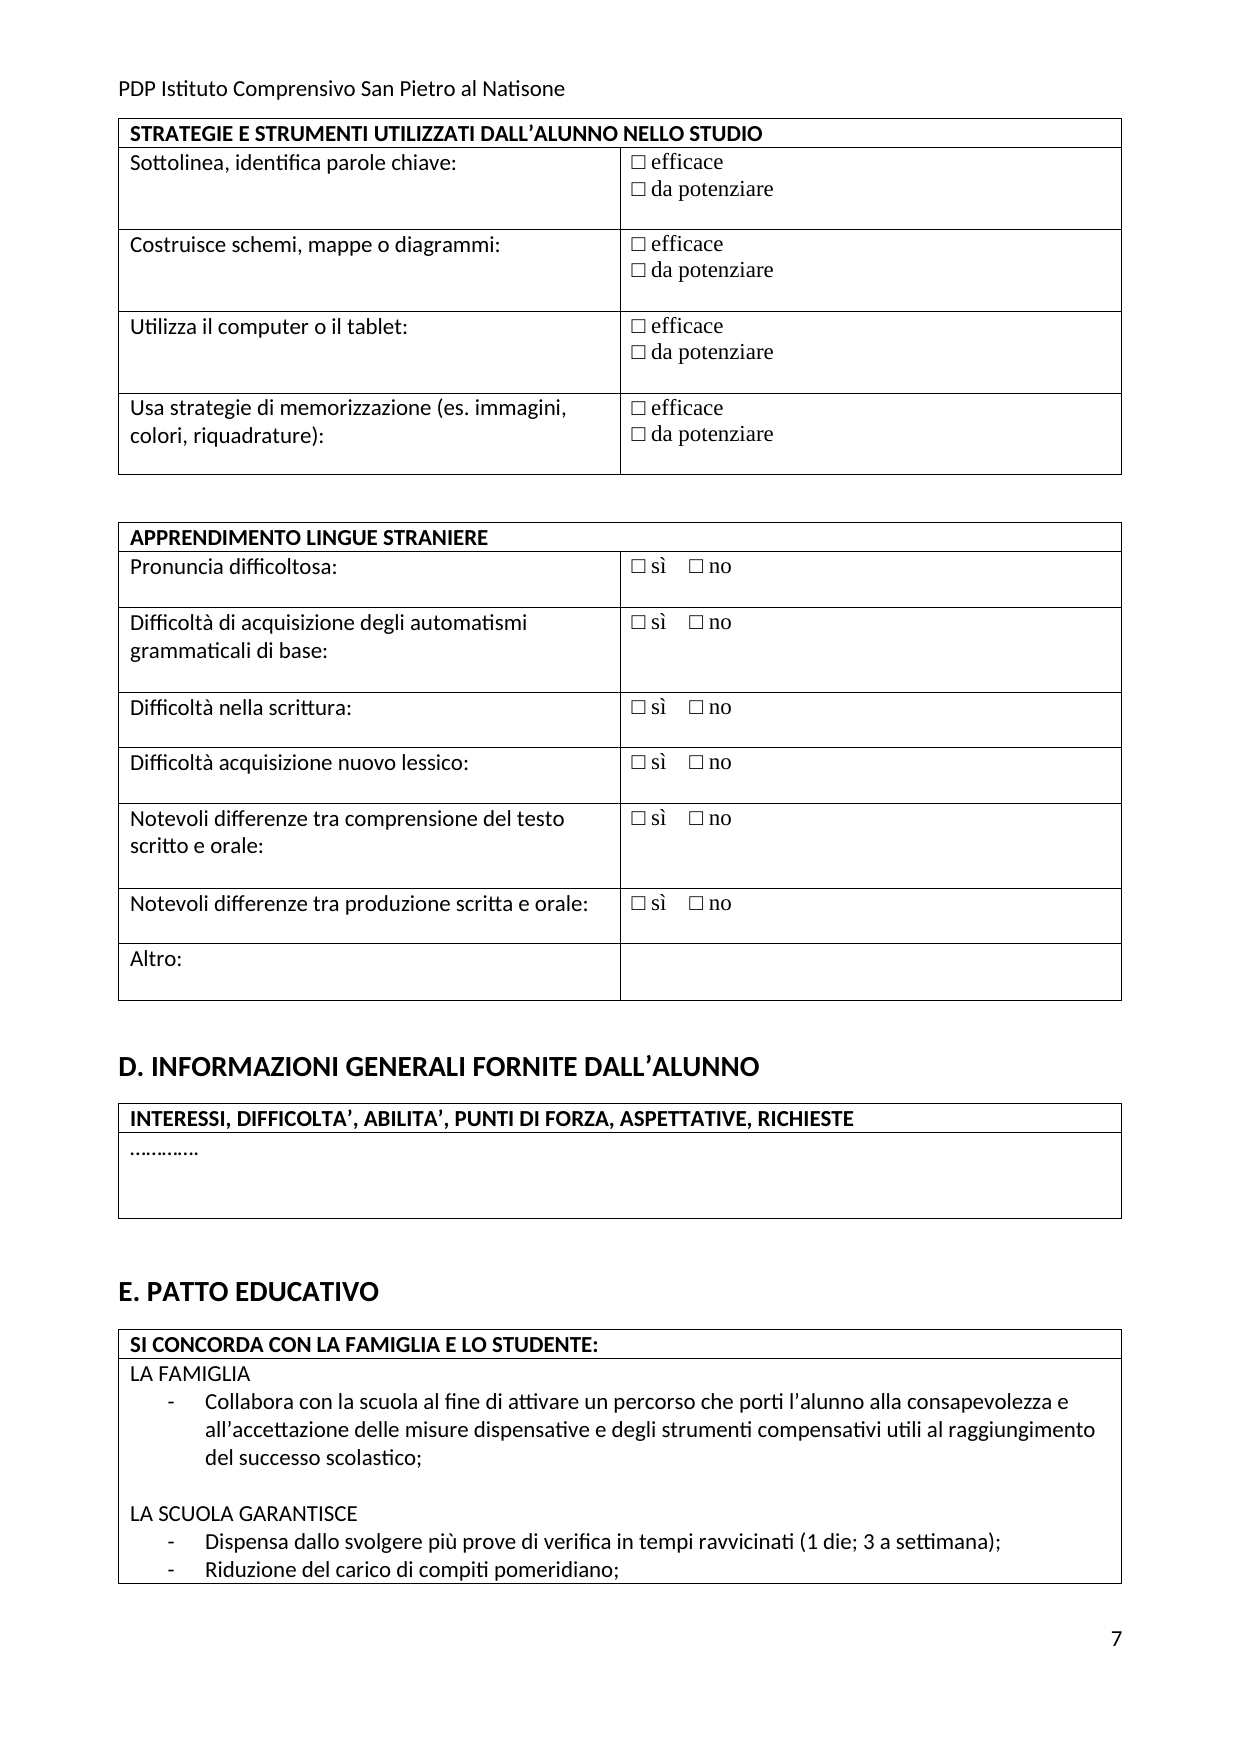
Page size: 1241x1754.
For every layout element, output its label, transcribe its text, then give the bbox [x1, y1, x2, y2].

table_cell Usa strategie di memorizzazione (es. immagini, colori, riquadrature): [119, 394, 620, 474]
table_header STRATEGIE E STRUMENTI UTILIZZATI DALL’ALUNNO NELLO STUDIO [119, 119, 1121, 147]
table_header SI CONCORDA CON LA FAMIGLIA E LO STUDENTE: [119, 1330, 1121, 1358]
table_cell □ sì □ no [621, 552, 1121, 607]
text E. PATTO EDUCATIVO [118, 1273, 1122, 1309]
table_cell Difficoltà nella scrittura: [119, 693, 620, 747]
table_header INTERESSI, DIFFICOLTA’, ABILITA’, PUNTI DI FORZA, ASPETTATIVE, RICHIESTE [119, 1104, 1121, 1132]
table_header APPRENDIMENTO LINGUE STRANIERE [119, 523, 1121, 551]
table_cell Sottolinea, identifica parole chiave: [119, 148, 620, 229]
table_cell □ sì □ no [621, 693, 1121, 747]
table_cell Difficoltà di acquisizione degli automatismi grammaticali di base: [119, 608, 620, 692]
table_cell □ efficace □ da potenziare [621, 312, 1121, 392]
table_cell Utilizza il computer o il tablet: [119, 312, 620, 392]
table_cell □ efficace □ da potenziare [621, 230, 1121, 311]
table_cell □ efficace □ da potenziare [621, 394, 1121, 474]
table_cell Notevoli differenze tra produzione scritta e orale: [119, 889, 620, 943]
table_cell Costruisce schemi, mappe o diagrammi: [119, 230, 620, 311]
text D. INFORMAZIONI GENERALI FORNITE DALL’ALUNNO [118, 1048, 1122, 1084]
table_cell □ sì □ no [621, 889, 1121, 943]
table_cell Notevoli differenze tra comprensione del testo scritto e orale: [119, 804, 620, 888]
table_cell Altro: [119, 944, 620, 1000]
table_cell Pronuncia difficoltosa: [119, 552, 620, 607]
table_cell □ sì □ no [621, 748, 1121, 803]
table_cell [621, 944, 1121, 1000]
table_cell Difficoltà acquisizione nuovo lessico: [119, 748, 620, 803]
table_cell □ efficace □ da potenziare [621, 148, 1121, 229]
table_cell …………. [119, 1133, 1121, 1217]
table_cell □ sì □ no [621, 804, 1121, 888]
table_cell □ sì □ no [621, 608, 1121, 692]
table_cell LA FAMIGLIA Collabora con la scuola al fine di attivare un percorso che porti l’alunno alla consapevolezza e all’accettazione delle misure dispensative e degli strumenti compensativi utili al raggiungimento del successo scolastico; LA SCUOLA GARANTISCE Dispensa dallo svolgere più prove di verifica in tempi ravvicinati (1 die; 3 a settimana); Riduzione del carico di compiti pomeridiano; [119, 1359, 1121, 1583]
